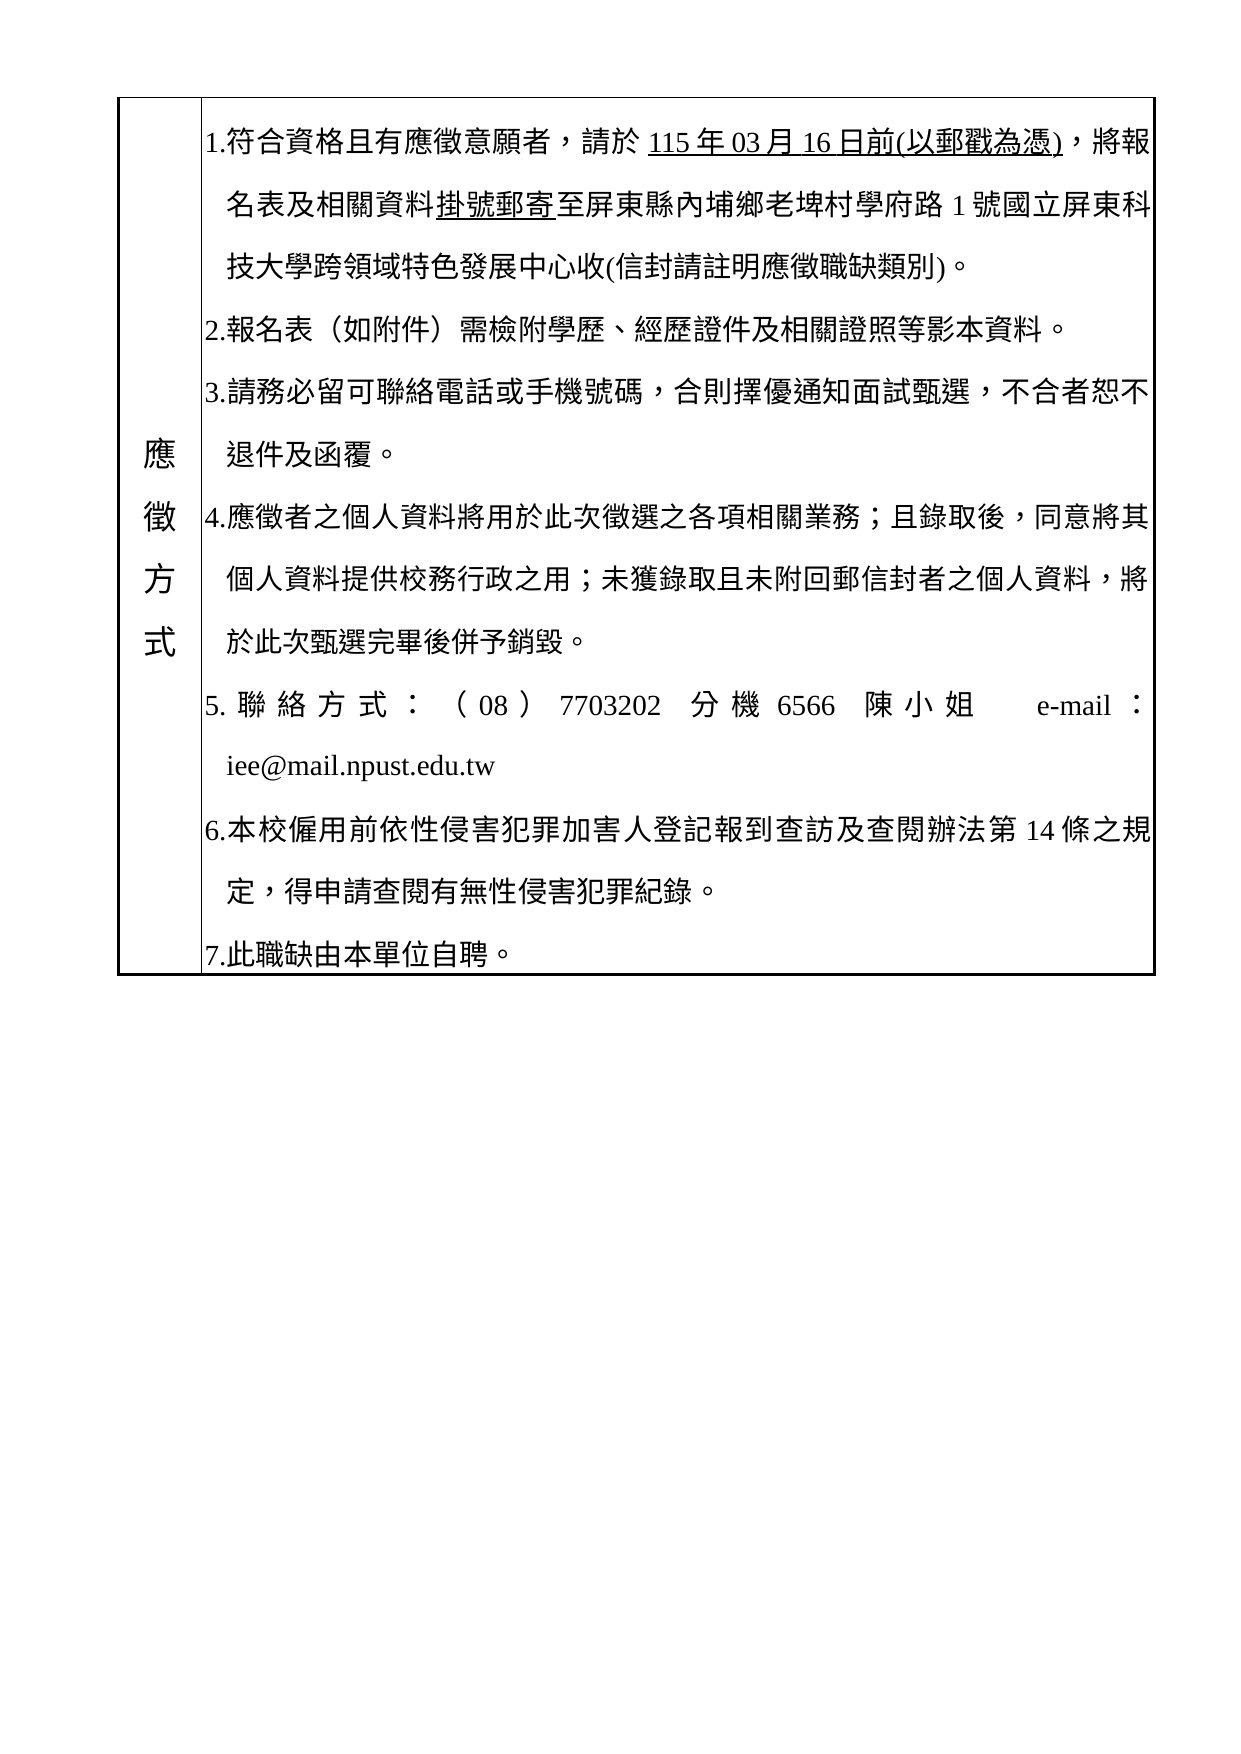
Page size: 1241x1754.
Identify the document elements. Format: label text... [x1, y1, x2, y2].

table_cell 1.符合資格且有應徵意願者，請於115年03月16日前(以郵戳為憑)，將報名表及相關資料掛號郵寄至屏東縣內埔鄉老埤村學府路1號國立屏東科技大學跨領域特色發展中心收(信封請註明應徵職缺類別)。 2.報名表（如附件）需檢附學歷、經歷證件及相關證照等影本資料。 3.請務必留可聯絡電話或手機號碼，合則擇優通知面試甄選，不合者恕不退件及函覆。 4.應徵者之個人資料將用於此次徵選之各項相關業務；且錄取後，同意將其個人資料提供校務行政之用；未獲錄取且未附回郵信封者之個人資料，將於此次甄選完畢後併予銷毀。 5.聯絡方式：（08）7703202 分機6566 陳小姐 e-mail：iee@mail.npust.edu.tw 6.本校僱用前依性侵害犯罪加害人登記報到查訪及查閱辦法第14條之規定，得申請查閱有無性侵害犯罪紀錄。 7.此職缺由本單位自聘。 [202, 98, 1153, 973]
table_cell 應徵方式 [120, 98, 201, 973]
